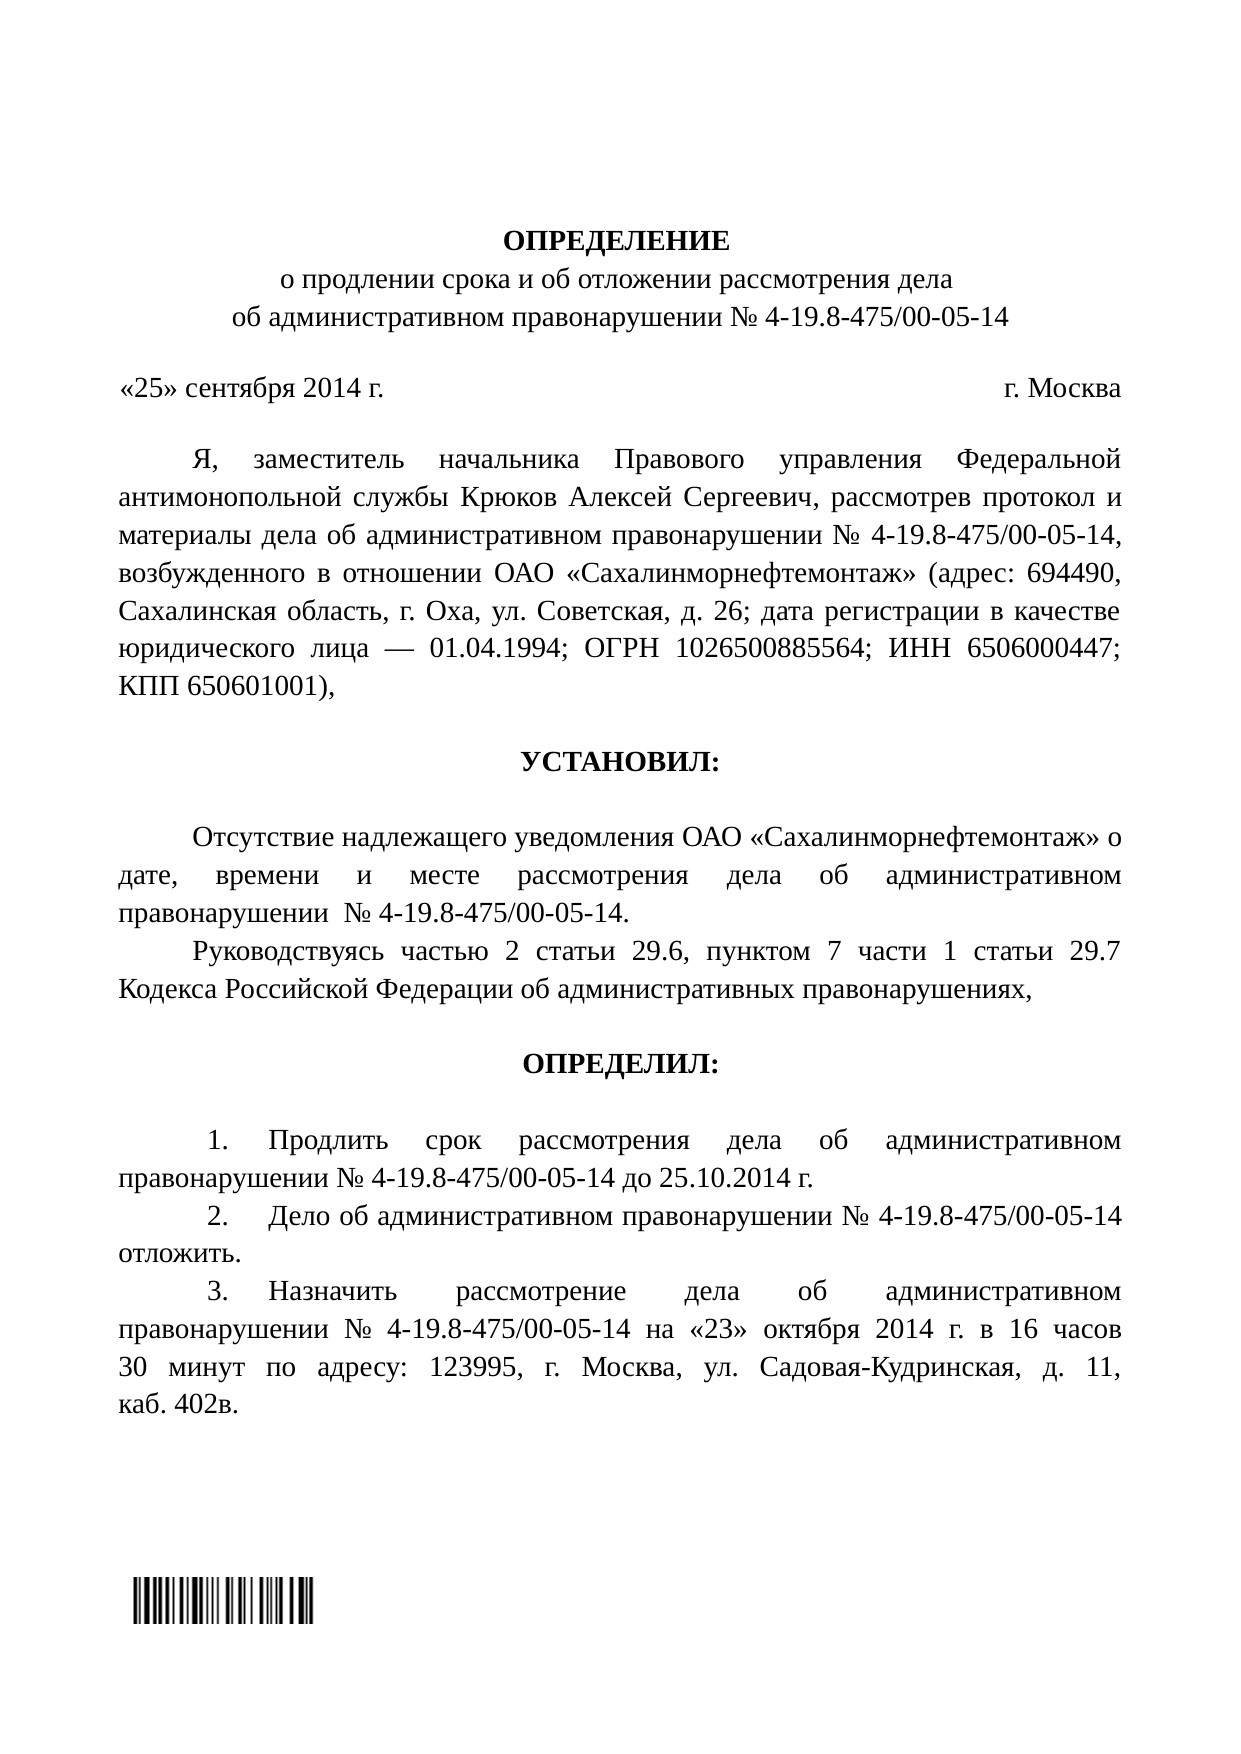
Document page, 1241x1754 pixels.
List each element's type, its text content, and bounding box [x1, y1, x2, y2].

text Руководствуясь частью 2 статьи 29.6, пунктом 7 части 1 статьи 29.7 Кодекса Российской Федерации об административных правонарушениях, [118, 929, 1122, 1004]
text об административном правонарушении № 4-19.8-475/00-05-14 [118, 294, 1122, 332]
list Дело об административном правонарушении № 4-19.8-475/00-05-14 отложить. [118, 1193, 1122, 1269]
list Продлить срок рассмотрения дела об административном правонарушении № 4-19.8-475/00-05-14 до 25.10.2014 г. [118, 1118, 1122, 1193]
text ОПРЕДЕЛИЛ: [118, 1042, 1122, 1080]
text УСТАНОВИЛ: [118, 739, 1122, 777]
list Назначить рассмотрение дела об административном правонарушении № 4-19.8-475/00-05-14 на «23» октября 2014 г. в 16 часов 30 минут по адресу: 123995, г. Москва, ул. Садовая-Кудринская, д. 11, каб. 402в. [118, 1269, 1122, 1420]
picture [118, 1577, 331, 1624]
text «25» сентября 2014 г. г. Москва [119, 370, 1122, 403]
text о продлении срока и об отложении рассмотрения дела [118, 257, 1122, 294]
text ОПРЕДЕЛЕНИЕ [118, 219, 1122, 257]
text Я, заместитель начальника Правового управления Федеральной антимонопольной службы Крюков Алексей Сергеевич, рассмотрев протокол и материалы дела об административном правонарушении № 4-19.8-475/00-05-14, возбужденного в отношении ОАО «Сахалинморнефтемонтаж» (адрес: 694490, Сахалинская область, г. Оха, ул. Советская, д. 26; дата регистрации в качестве юридического лица — 01.04.1994; ОГРН 1026500885564; ИНН 6506000447; КПП 650601001), [118, 437, 1122, 702]
text Отсутствие надлежащего уведомления ОАО «Сахалинморнефтемонтаж» о дате, времени и месте рассмотрения дела об административном правонарушении № 4-19.8-475/00-05-14. [118, 815, 1122, 929]
